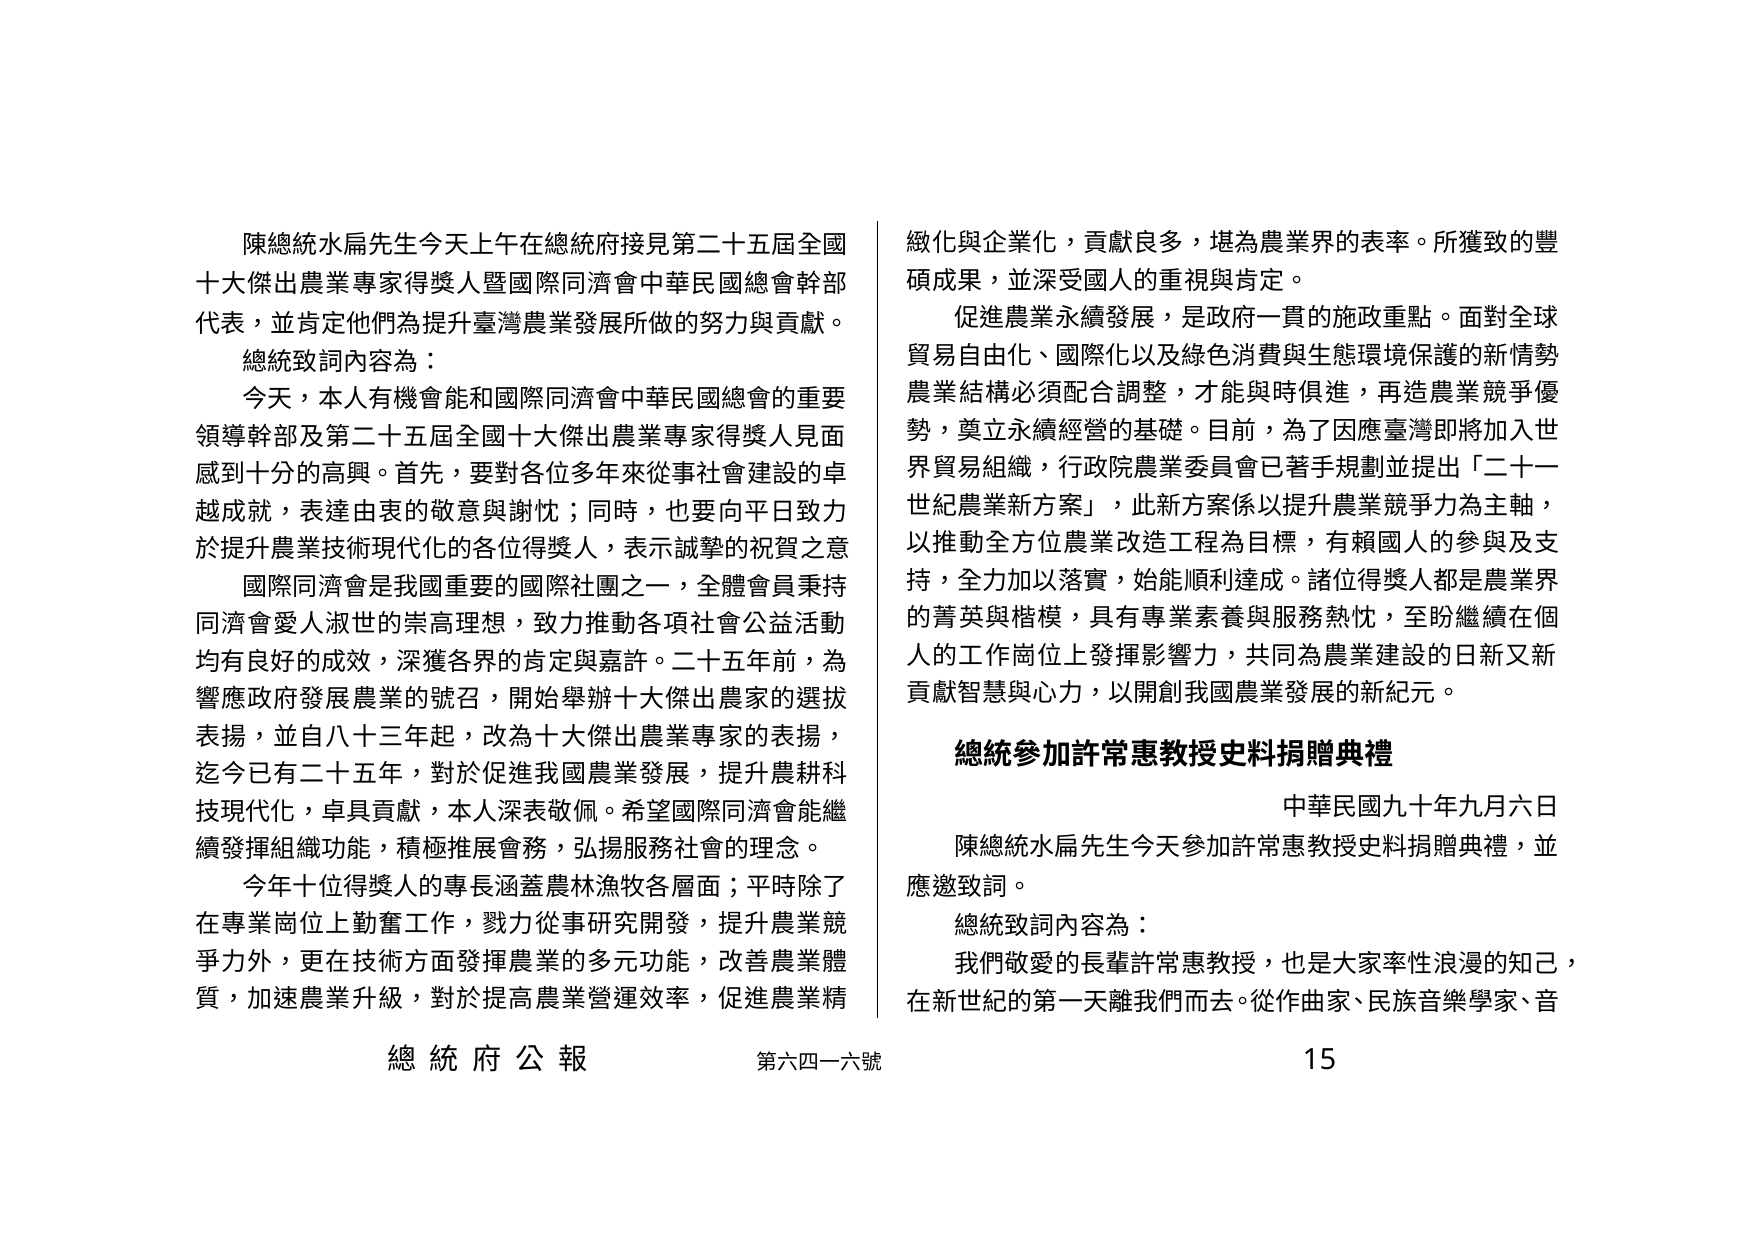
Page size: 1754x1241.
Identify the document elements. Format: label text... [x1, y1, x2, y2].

text 我們敬愛的長輩許常惠教授，也是大家率性浪漫的知己，在新世紀的第一天離我們而去。從作曲家、民族音樂學家、音樂教育工作者、到社會文化政策的倡導者，許教授努力盡責地扮演每個角色，同時也都留下斐然的成績。今天在座的多位嘉賓，以及台灣社會知名的音樂家、作曲家，大多數出自他的門下。他的離去，不僅是音樂藝術界的損失，無疑也是整個社會的遺憾。但是我也相信，他所到的地方，一定依然會是個純真、溫柔的地方，充滿著音樂性靈之美的地方。 [907, 942, 1559, 1017]
text 總統參加許常惠教授史料捐贈典禮 [954, 734, 1559, 772]
text 緻化與企業化，貢獻良多，堪為農業界的表率。所獲致的豐碩成果，並深受國人的重視與肯定。 [907, 222, 1559, 297]
text 今年十位得獎人的專長涵蓋農林漁牧各層面；平時除了在專業崗位上勤奮工作，戮力從事研究開發，提升農業競爭力外，更在技術方面發揮農業的多元功能，改善農業體質，加速農業升級，對於提高農業營運效率，促進農業精 [195, 865, 847, 1015]
text 陳總統水扁先生今天參加許常惠教授史料捐贈典禮，並應邀致詞。 [907, 824, 1559, 903]
text 國際同濟會是我國重要的國際社團之一，全體會員秉持同濟會愛人淑世的崇高理想，致力推動各項社會公益活動，均有良好的成效，深獲各界的肯定與嘉許。二十五年前，為響應政府發展農業的號召，開始舉辦十大傑出農家的選拔表揚，並自八十三年起，改為十大傑出農業專家的表揚，迄今已有二十五年，對於促進我國農業發展，提升農耕科技現代化，卓具貢獻，本人深表敬佩。希望國際同濟會能繼續發揮組織功能，積極推展會務，弘揚服務社會的理念。 [195, 565, 847, 865]
text 總統致詞內容為： [907, 903, 1559, 942]
text 促進農業永續發展，是政府一貫的施政重點。面對全球貿易自由化、國際化以及綠色消費與生態環境保護的新情勢，農業結構必須配合調整，才能與時俱進，再造農業競爭優勢，奠立永續經營的基礎。目前，為了因應臺灣即將加入世界貿易組織，行政院農業委員會已著手規劃並提出「二十一世紀農業新方案」，此新方案係以提升農業競爭力為主軸，以推動全方位農業改造工程為目標，有賴國人的參與及支持，全力加以落實，始能順利達成。諸位得獎人都是農業界的菁英與楷模，具有專業素養與服務熱忱，至盼繼續在個人的工作崗位上發揮影響力，共同為農業建設的日新又新，貢獻智慧與心力，以開創我國農業發展的新紀元。 [907, 297, 1559, 709]
text 總統致詞內容為： [195, 340, 847, 378]
text 陳總統水扁先生今天上午在總統府接見第二十五屆全國十大傑出農業專家得獎人暨國際同濟會中華民國總會幹部代表，並肯定他們為提升臺灣農業發展所做的努力與貢獻。 [195, 222, 847, 340]
text 今天，本人有機會能和國際同濟會中華民國總會的重要領導幹部及第二十五屆全國十大傑出農業專家得獎人見面，感到十分的高興。首先，要對各位多年來從事社會建設的卓越成就，表達由衷的敬意與謝忱；同時，也要向平日致力於提升農業技術現代化的各位得獎人，表示誠摯的祝賀之意。 [195, 378, 847, 565]
text 中華民國九十年九月六日 [907, 784, 1559, 824]
